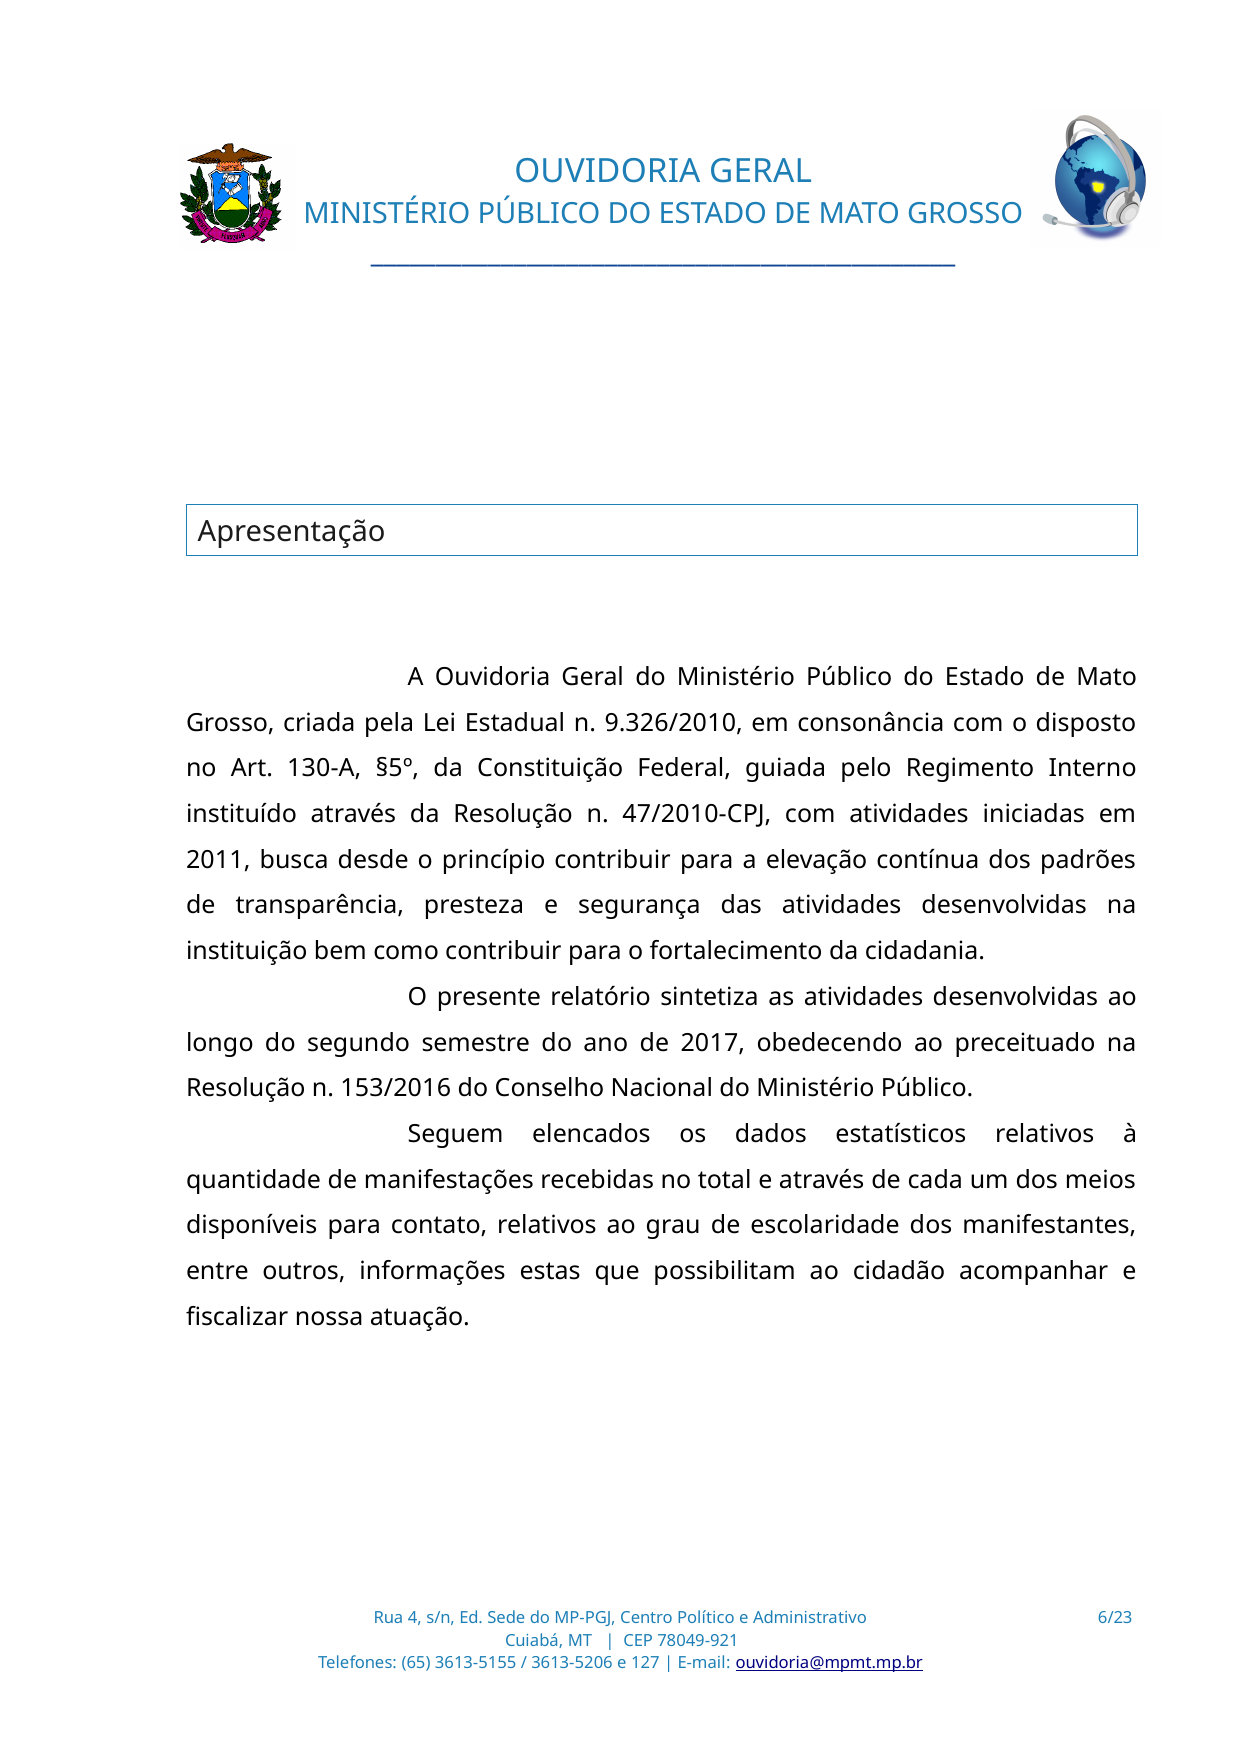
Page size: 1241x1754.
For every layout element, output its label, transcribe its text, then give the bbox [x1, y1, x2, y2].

picture [1028, 110, 1162, 247]
text A Ouvidoria Geral do Ministério Público do Estado de Mato Grosso, criada pela Lei Estadual n. 9.326/2010, em consonância com o disposto no Art. 130-A, §5º, da Constituição Federal, guiada pelo Regimento Interno instituído através da Resolução n. 47/2010-CPJ, com atividades iniciadas em 2011, busca desde o princípio contribuir para a elevação contínua dos padrões de transparência, presteza e segurança das atividades desenvolvidas na instituição bem como contribuir para o fortalecimento da cidadania. [186, 659, 1138, 967]
text Seguem elencados os dados estatísticos relativos à quantidade de manifestações recebidas no total e através de cada um dos meios disponíveis para contato, relativos ao grau de escolaridade dos manifestantes, entre outros, informações estas que possibilitam ao cidadão acompanhar e fiscalizar nossa atuação. [186, 1116, 1138, 1333]
picture [178, 142, 295, 251]
text O presente relatório sintetiza as atividades desenvolvidas ao longo do segundo semestre do ano de 2017, obedecendo ao preceituado na Resolução n. 153/2016 do Conselho Nacional do Ministério Público. [186, 979, 1138, 1104]
table_header Apresentação [187, 505, 1137, 555]
